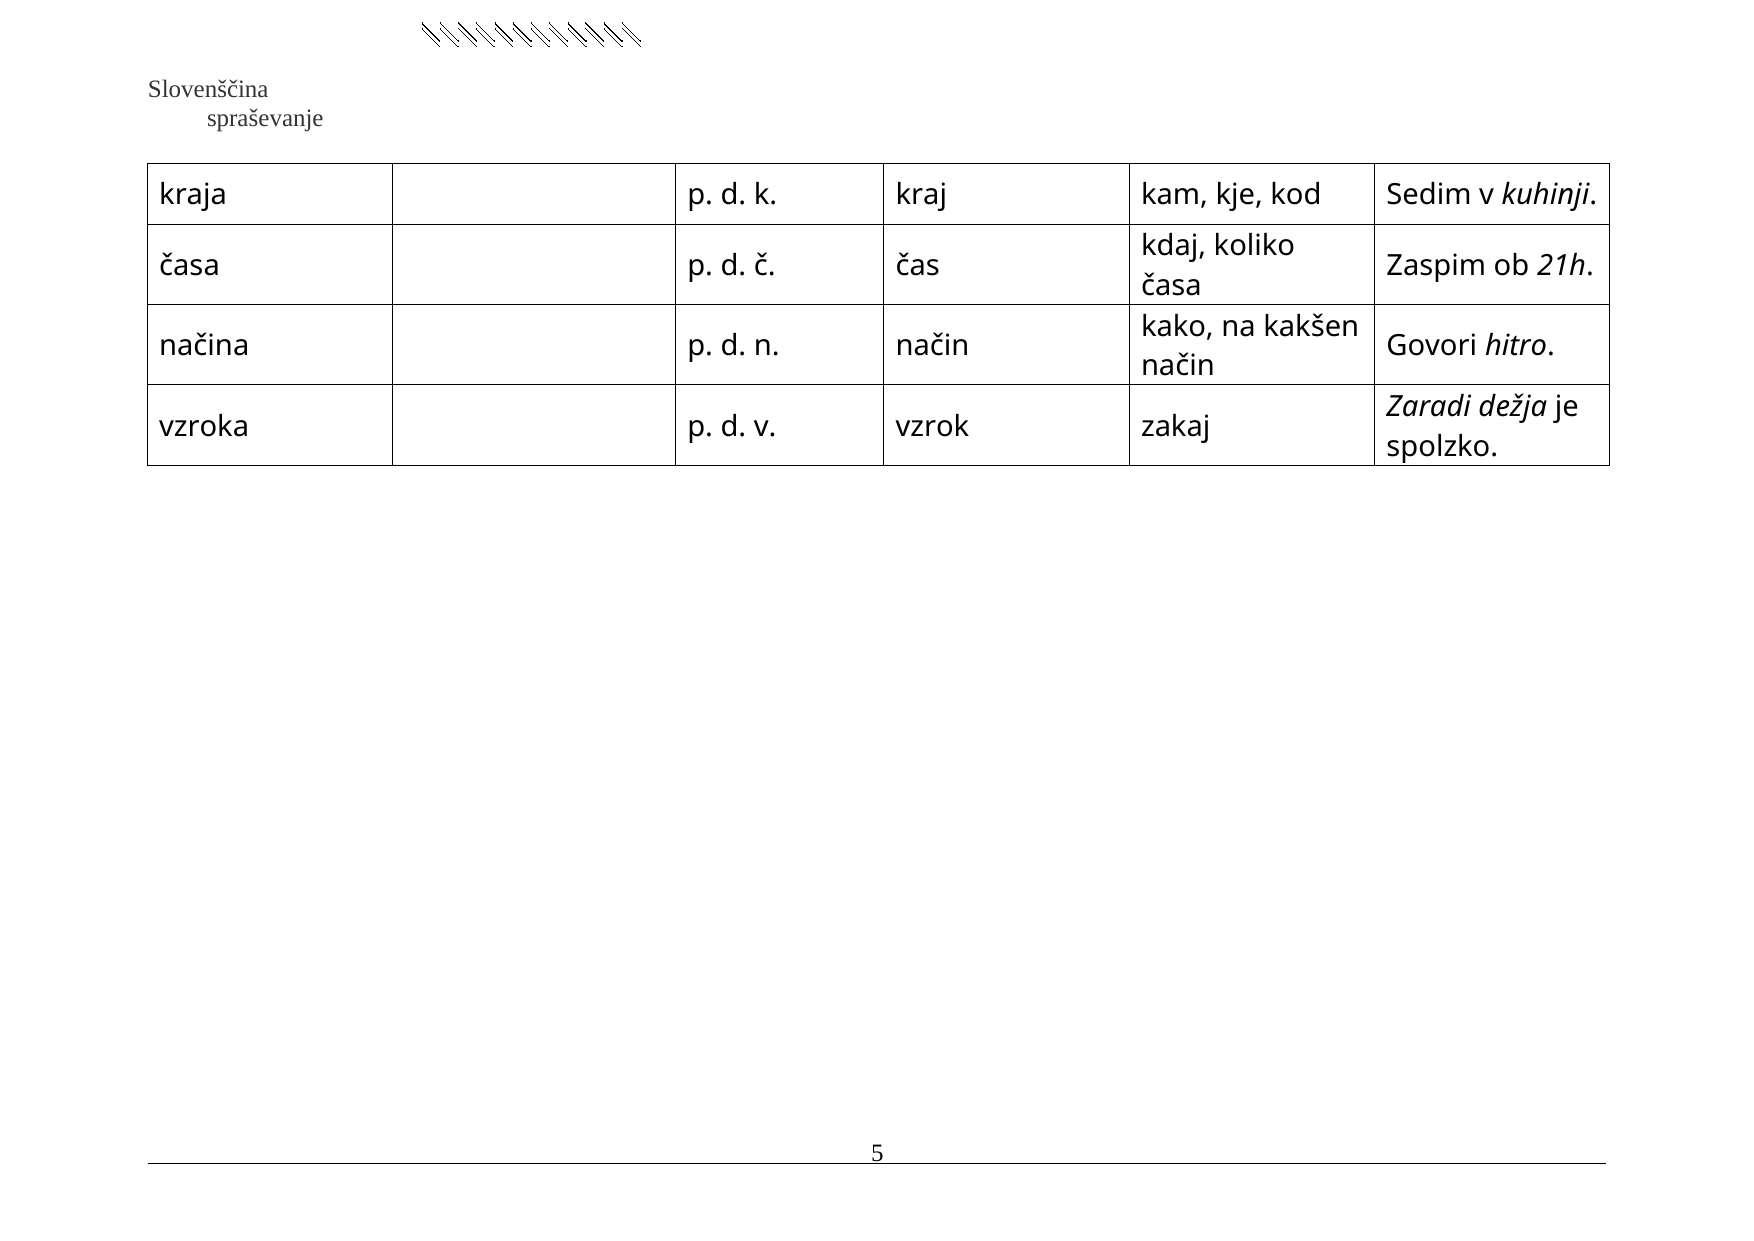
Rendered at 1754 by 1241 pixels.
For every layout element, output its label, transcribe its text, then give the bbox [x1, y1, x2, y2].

table_cell [393, 225, 675, 304]
table_cell Zaradi dežja je spolzko. [1375, 385, 1609, 465]
table_cell kraja [148, 164, 392, 223]
table_cell čas [884, 225, 1129, 304]
table_cell p. d. v. [676, 385, 883, 465]
table_cell Govori hitro. [1375, 305, 1609, 384]
table_cell p. d. n. [676, 305, 883, 384]
table_cell kako, na kakšen način [1130, 305, 1374, 384]
table_cell [393, 305, 675, 384]
table_cell vzroka [148, 385, 392, 465]
table_cell časa [148, 225, 392, 304]
table_cell kraj [884, 164, 1129, 223]
table_cell [393, 385, 675, 465]
table_cell vzrok [884, 385, 1129, 465]
table_cell kam, kje, kod [1130, 164, 1374, 223]
table_cell načina [148, 305, 392, 384]
table_cell Sedim v kuhinji. [1375, 164, 1609, 223]
table_cell p. d. č. [676, 225, 883, 304]
table_cell p. d. k. [676, 164, 883, 223]
table_cell zakaj [1130, 385, 1374, 465]
table_cell [393, 164, 675, 223]
table_cell način [884, 305, 1129, 384]
table_cell Zaspim ob 21h. [1375, 225, 1609, 304]
table_cell kdaj, koliko časa [1130, 225, 1374, 304]
